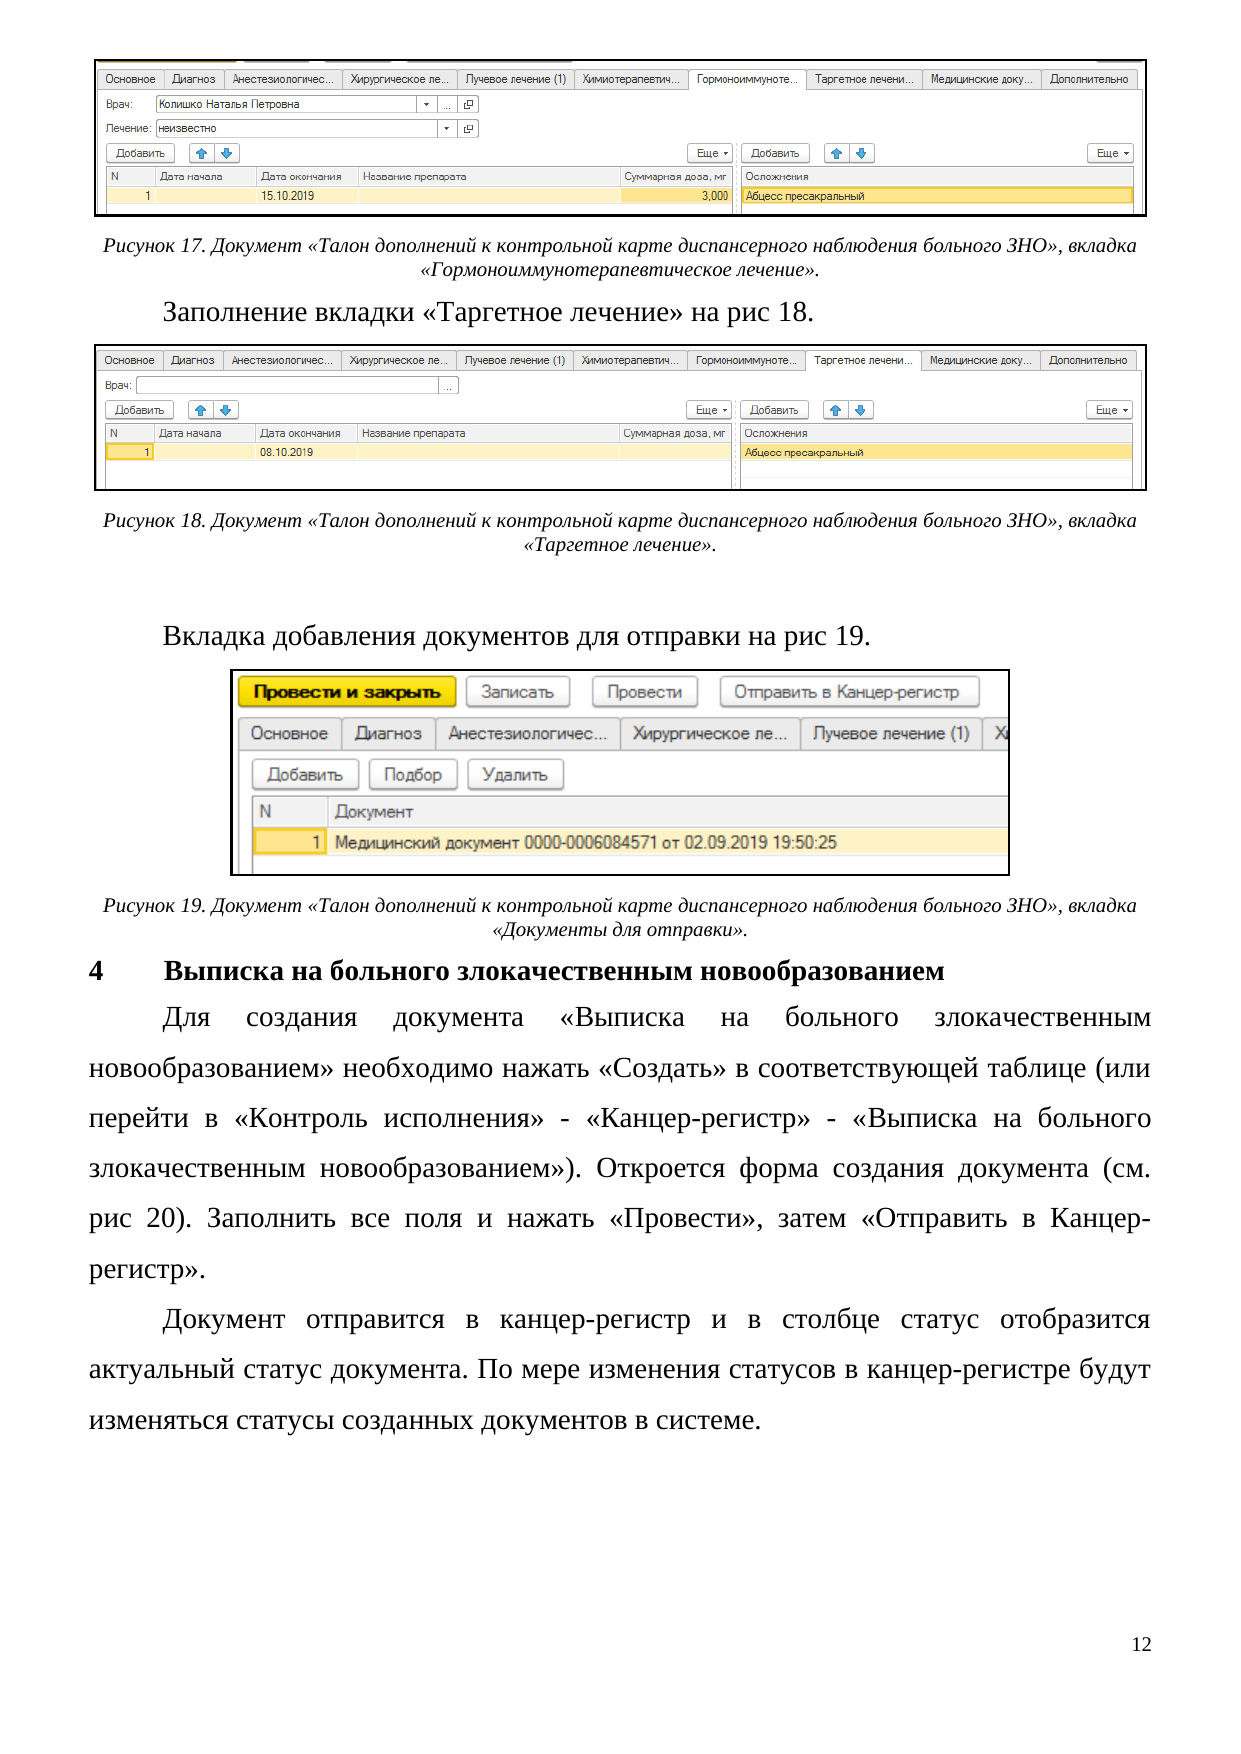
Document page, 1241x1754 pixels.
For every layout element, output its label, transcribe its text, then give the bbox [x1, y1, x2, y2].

picture [233, 671, 1008, 874]
text Заполнение вкладки «Таргетное лечение» на рис 18. [89, 294, 1152, 327]
text Документ отправится в канцер-регистр и в столбце статус отобразится актуальный статус документа. По мере изменения статусов в канцер-регистре будут изменяться статусы созданных документов в системе. [89, 1301, 1152, 1435]
subtitle Выписка на больного злокачественным новообразованием [89, 953, 1152, 987]
text Рисунок 18. Документ «Талон дополнений к контрольной карте диспансерного наблюдения больного ЗНО», вкладка «Таргетное лечение». [89, 507, 1152, 556]
text Рисунок 17. Документ «Талон дополнений к контрольной карте диспансерного наблюдения больного ЗНО», вкладка «Гормоноиммунотерапевтическое лечение». [89, 233, 1152, 281]
text Для создания документа «Выписка на больного злокачественным новообразованием» необходимо нажать «Создать» в соответствующей таблице (или перейти в «Контроль исполнения» - «Канцер-регистр» - «Выписка на больного злокачественным новообразованием»). Откроется форма создания документа (см. рис 20). Заполнить все поля и нажать «Провести», затем «Отправить в Канцер-регистр». [89, 999, 1152, 1284]
picture [96, 61, 1145, 214]
picture [96, 346, 1145, 489]
text Вкладка добавления документов для отправки на рис 19. [89, 618, 1152, 652]
text Рисунок 19. Документ «Талон дополнений к контрольной карте диспансерного наблюдения больного ЗНО», вкладка «Документы для отправки». [89, 893, 1152, 941]
